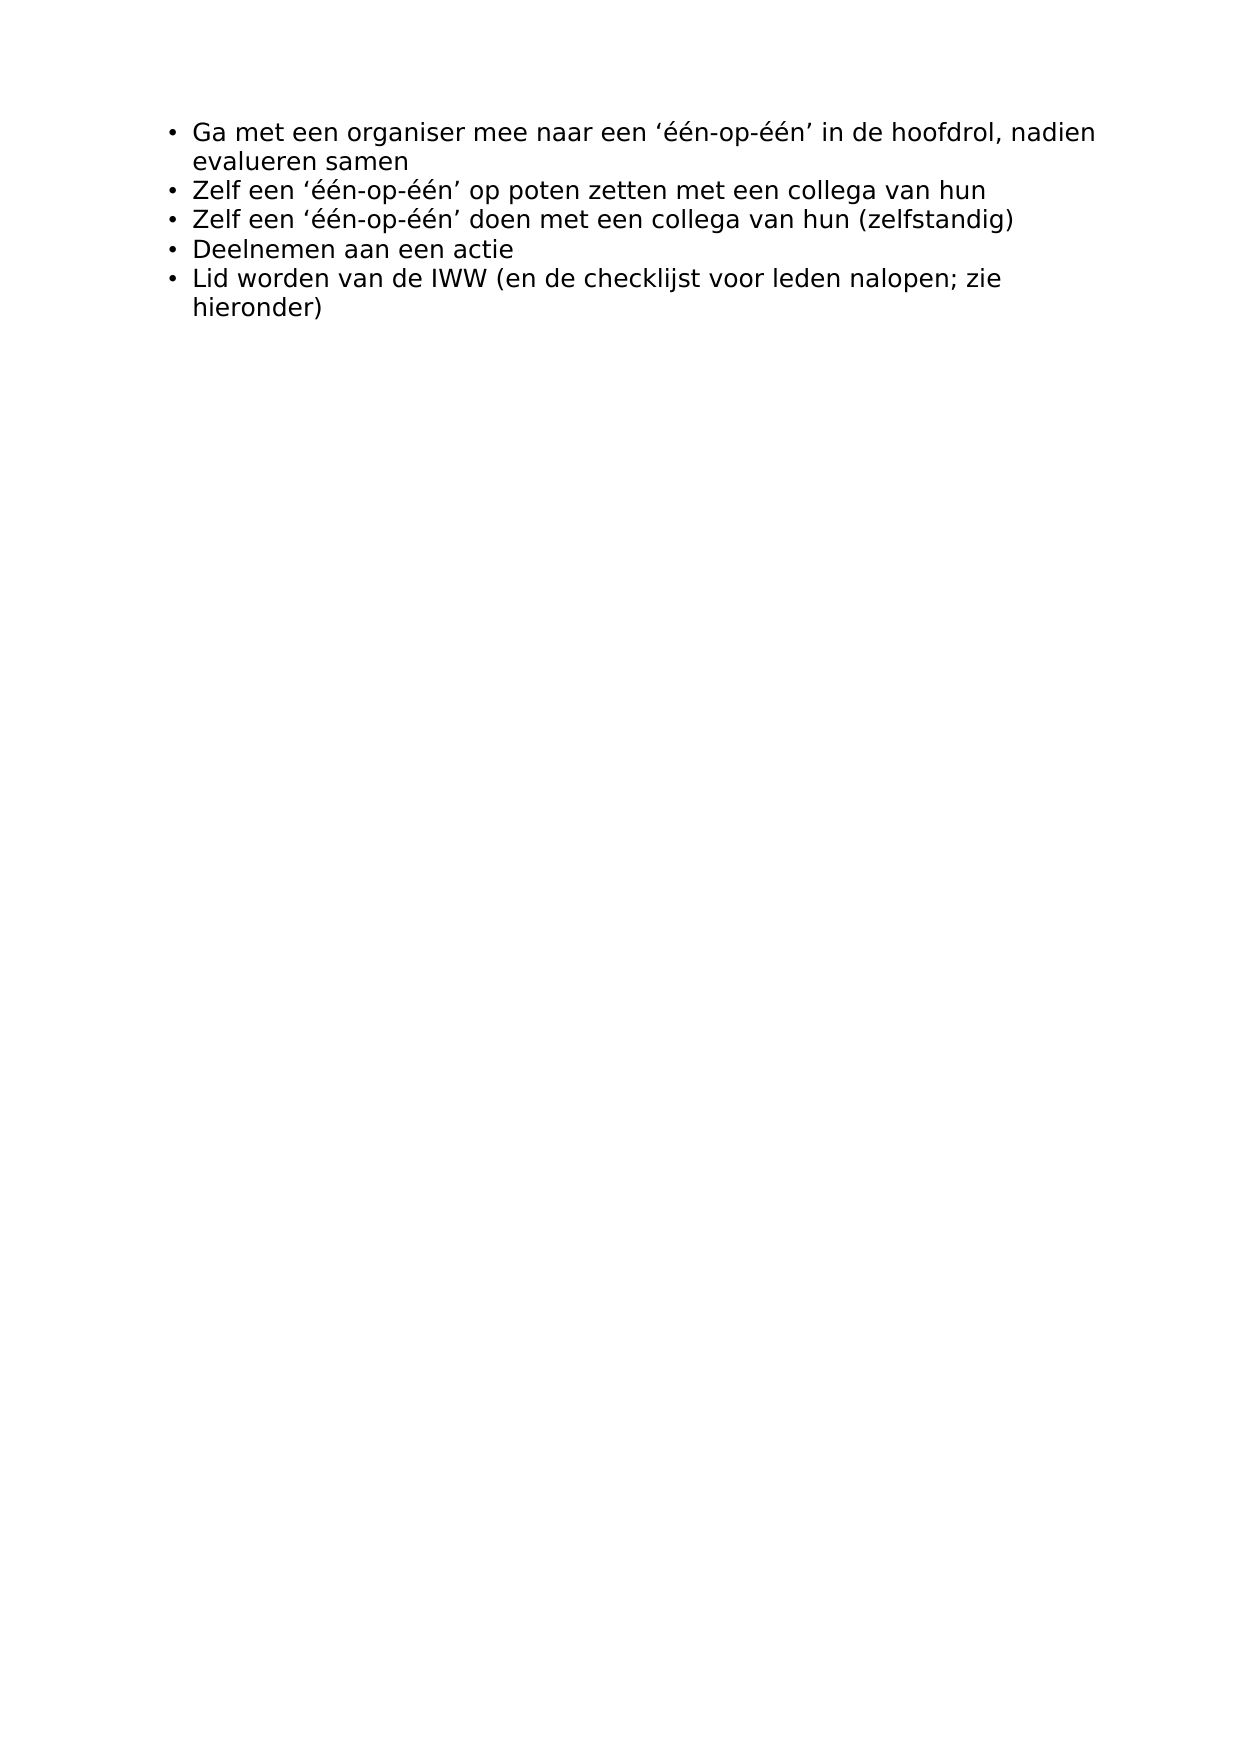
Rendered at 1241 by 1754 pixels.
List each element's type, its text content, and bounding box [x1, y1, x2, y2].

list Lid worden van de IWW (en de checklijst voor leden nalopen; zie hieronder) [177, 264, 1122, 322]
list Deelnemen aan een actie [177, 235, 1122, 264]
list Zelf een ‘één-op-één’ doen met een collega van hun (zelfstandig) [177, 206, 1122, 235]
list Ga met een organiser mee naar een ‘één-op-één’ in de hoofdrol, nadien evalueren samen [177, 118, 1122, 176]
list Zelf een ‘één-op-één’ op poten zetten met een collega van hun [177, 176, 1122, 206]
